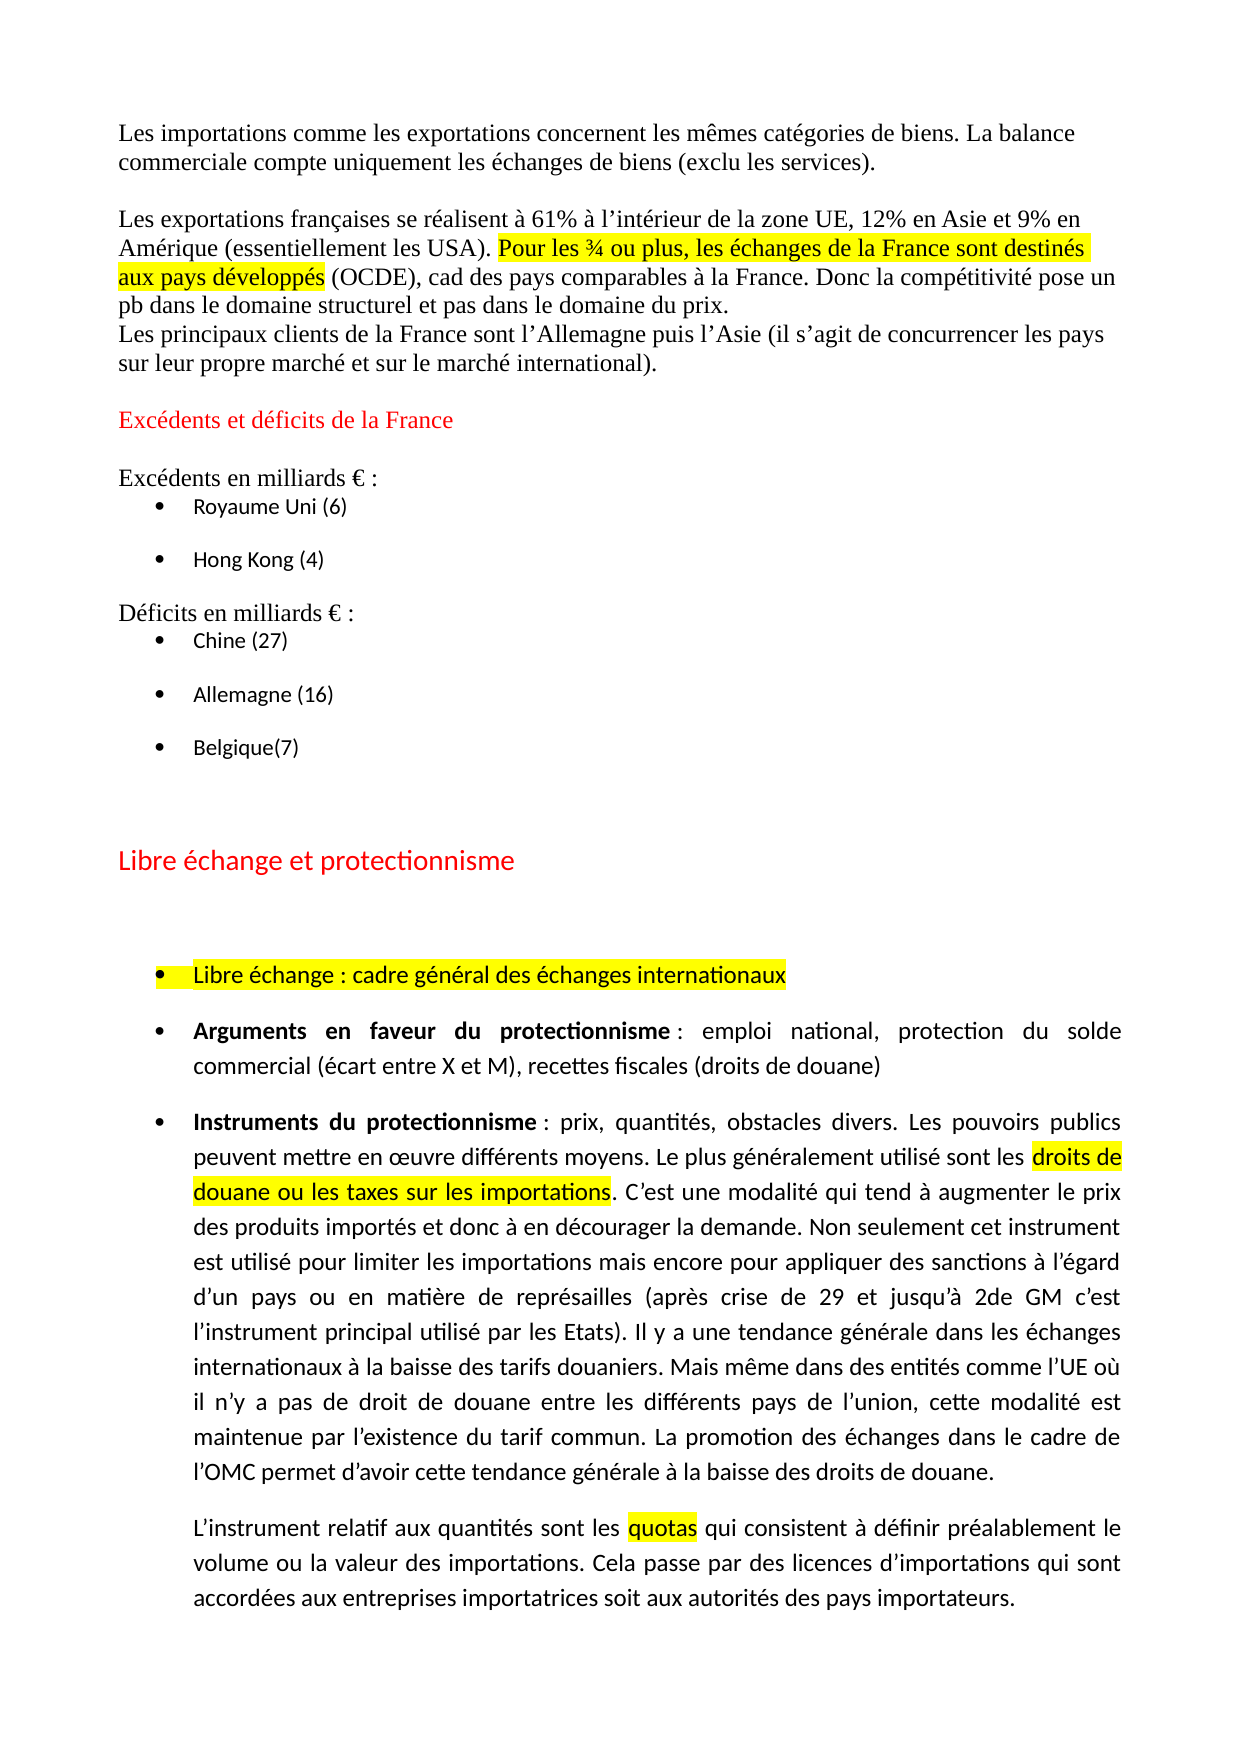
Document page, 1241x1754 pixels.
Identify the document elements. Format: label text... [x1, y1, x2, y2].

text Déficits en milliards € : [118, 598, 1122, 627]
text Excédents en milliards € : [118, 463, 1122, 492]
list Royaume Uni (6) [156, 492, 1122, 520]
text Les principaux clients de la France sont l’Allemagne puis l’Asie (il s’agit de concurrencer les pays sur leur propre marché et sur le marché international). [118, 319, 1122, 377]
text Les exportations françaises se réalisent à 61% à l’intérieur de la zone UE, 12% en Asie et 9% en Amérique (essentiellement les USA). Pour les ¾ ou plus, les échanges de la France sont destinés aux pays développés (OCDE), cad des pays comparables à la France. Donc la compétitivité pose un pb dans le domaine structurel et pas dans le domaine du prix. [118, 204, 1122, 319]
list L’instrument relatif aux quantités sont les quotas qui consistent à définir préalablement le volume ou la valeur des importations. Cela passe par des licences d’importations qui sont accordées aux entreprises importatrices soit aux autorités des pays importateurs. [193, 1512, 1122, 1612]
list Arguments en faveur du protectionnisme : emploi national, protection du solde commercial (écart entre X et M), recettes fiscales (droits de douane) [156, 1015, 1122, 1081]
text Les importations comme les exportations concernent les mêmes catégories de biens. La balance commerciale compte uniquement les échanges de biens (exclu les services). [118, 118, 1122, 176]
list Chine (27) [156, 627, 1122, 655]
list Allemagne (16) [156, 680, 1122, 708]
text Excédents et déficits de la France [118, 406, 1122, 434]
list Belgique(7) [156, 733, 1122, 761]
list Libre échange : cadre général des échanges internationaux [156, 959, 1122, 990]
list Hong Kong (4) [156, 545, 1122, 573]
list Libre échange et protectionnisme [118, 842, 1122, 877]
list Instruments du protectionnisme : prix, quantités, obstacles divers. Les pouvoirs publics peuvent mettre en œuvre différents moyens. Le plus généralement utilisé sont les droits de douane ou les taxes sur les importations. C’est une modalité qui tend à augmenter le prix des produits importés et donc à en décourager la demande. Non seulement cet instrument est utilisé pour limiter les importations mais encore pour appliquer des sanctions à l’égard d’un pays ou en matière de représailles (après crise de 29 et jusqu’à 2de GM c’est l’instrument principal utilisé par les Etats). Il y a une tendance générale dans les échanges internationaux à la baisse des tarifs douaniers. Mais même dans des entités comme l’UE où il n’y a pas de droit de douane entre les différents pays de l’union, cette modalité est maintenue par l’existence du tarif commun. La promotion des échanges dans le cadre de l’OMC permet d’avoir cette tendance générale à la baisse des droits de douane. [156, 1106, 1122, 1486]
